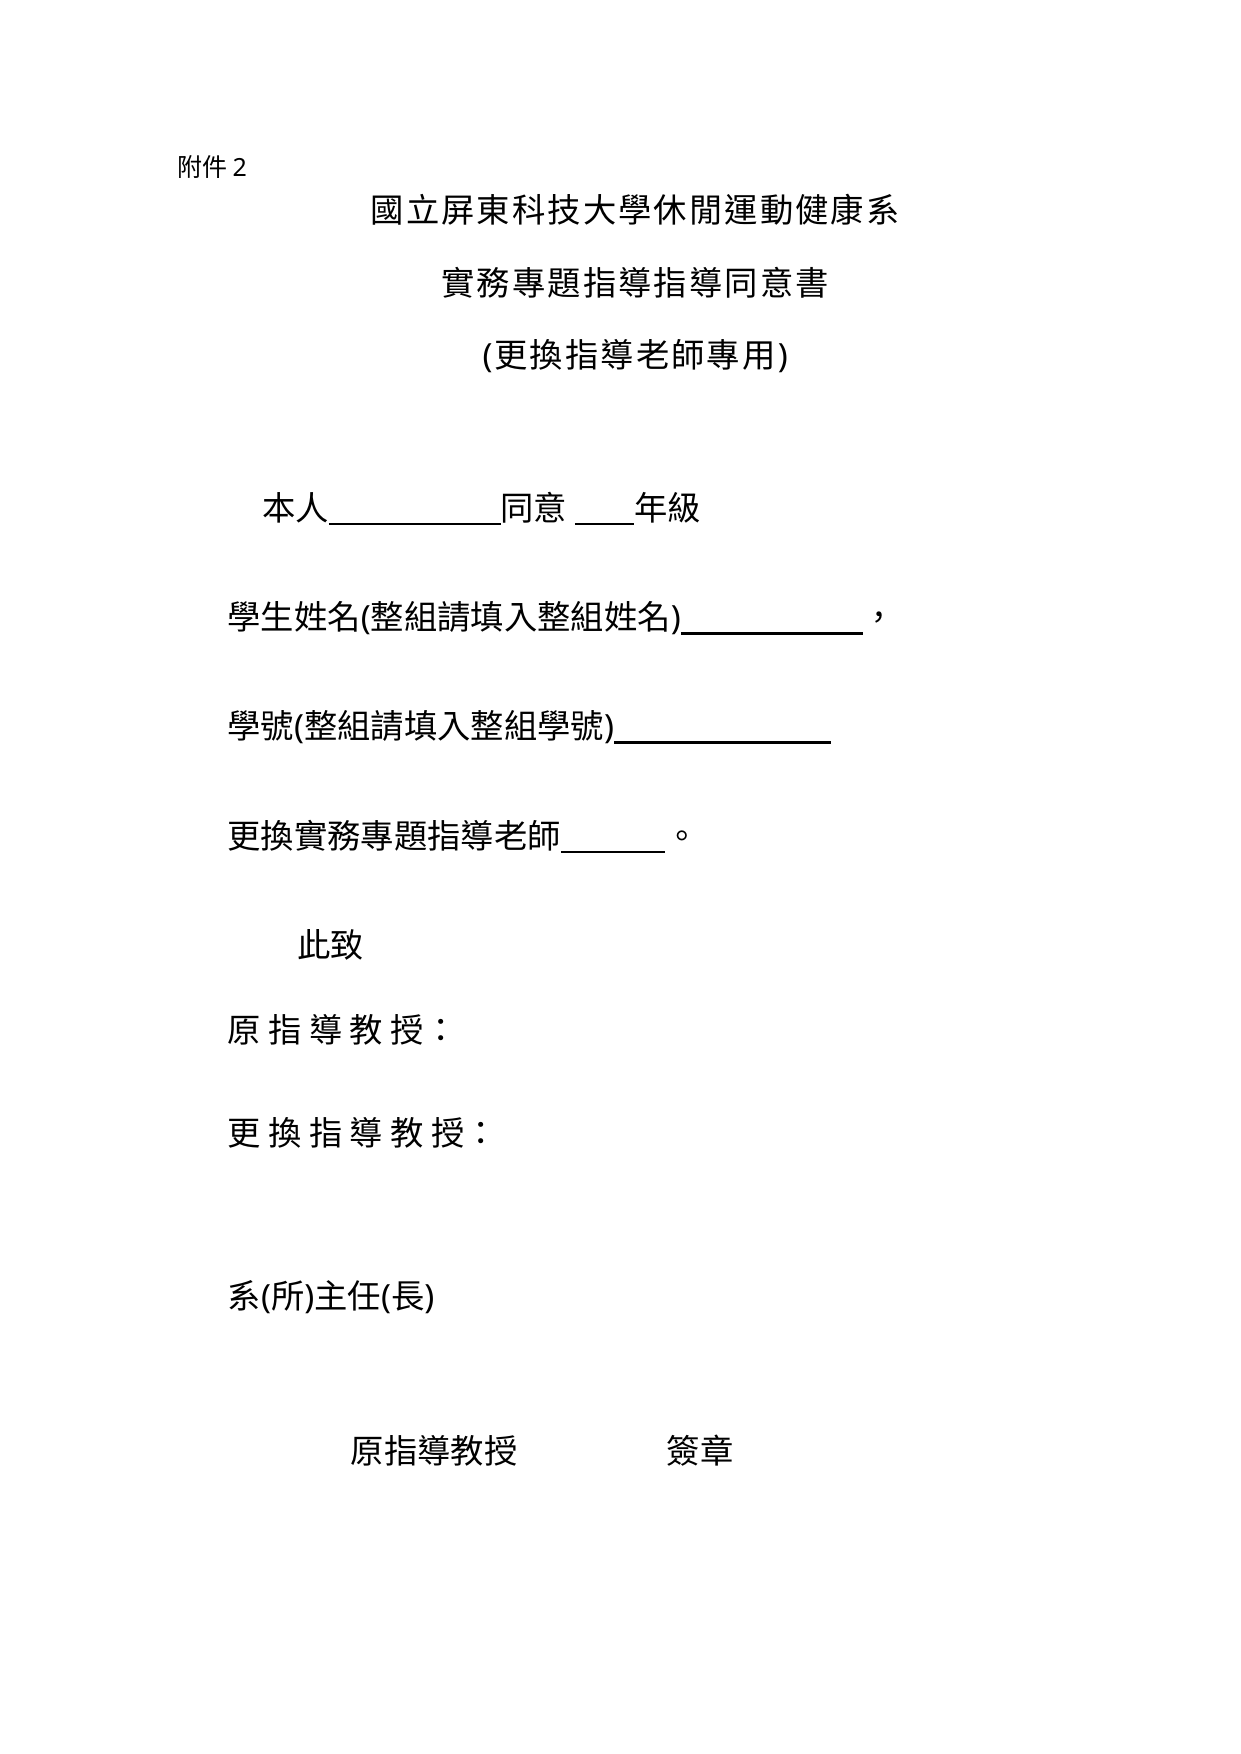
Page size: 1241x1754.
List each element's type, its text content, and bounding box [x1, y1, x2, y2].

text 實務專題指導指導同意書 [177, 256, 1092, 304]
text 本人 同意 年級 [177, 482, 1092, 530]
text 原指導教授 簽章 [177, 1425, 1092, 1473]
text 此致 [177, 919, 1092, 967]
text 學生姓名(整組請填入整組姓名) ， [177, 591, 1092, 639]
text 系(所)主任(長) [177, 1270, 1092, 1318]
text 學號(整組請填入整組學號) [177, 700, 1092, 749]
text (更換指導老師專用) [177, 328, 1092, 377]
text 附件2 [177, 148, 1092, 184]
text 更換實務專題指導老師 。 [177, 810, 1092, 858]
text 國立屏東科技大學休閒運動健康系 [177, 184, 1092, 232]
text 更 換 指 導 教 授： [177, 1112, 1092, 1154]
text 原 指 導 教 授： [177, 1003, 1092, 1052]
